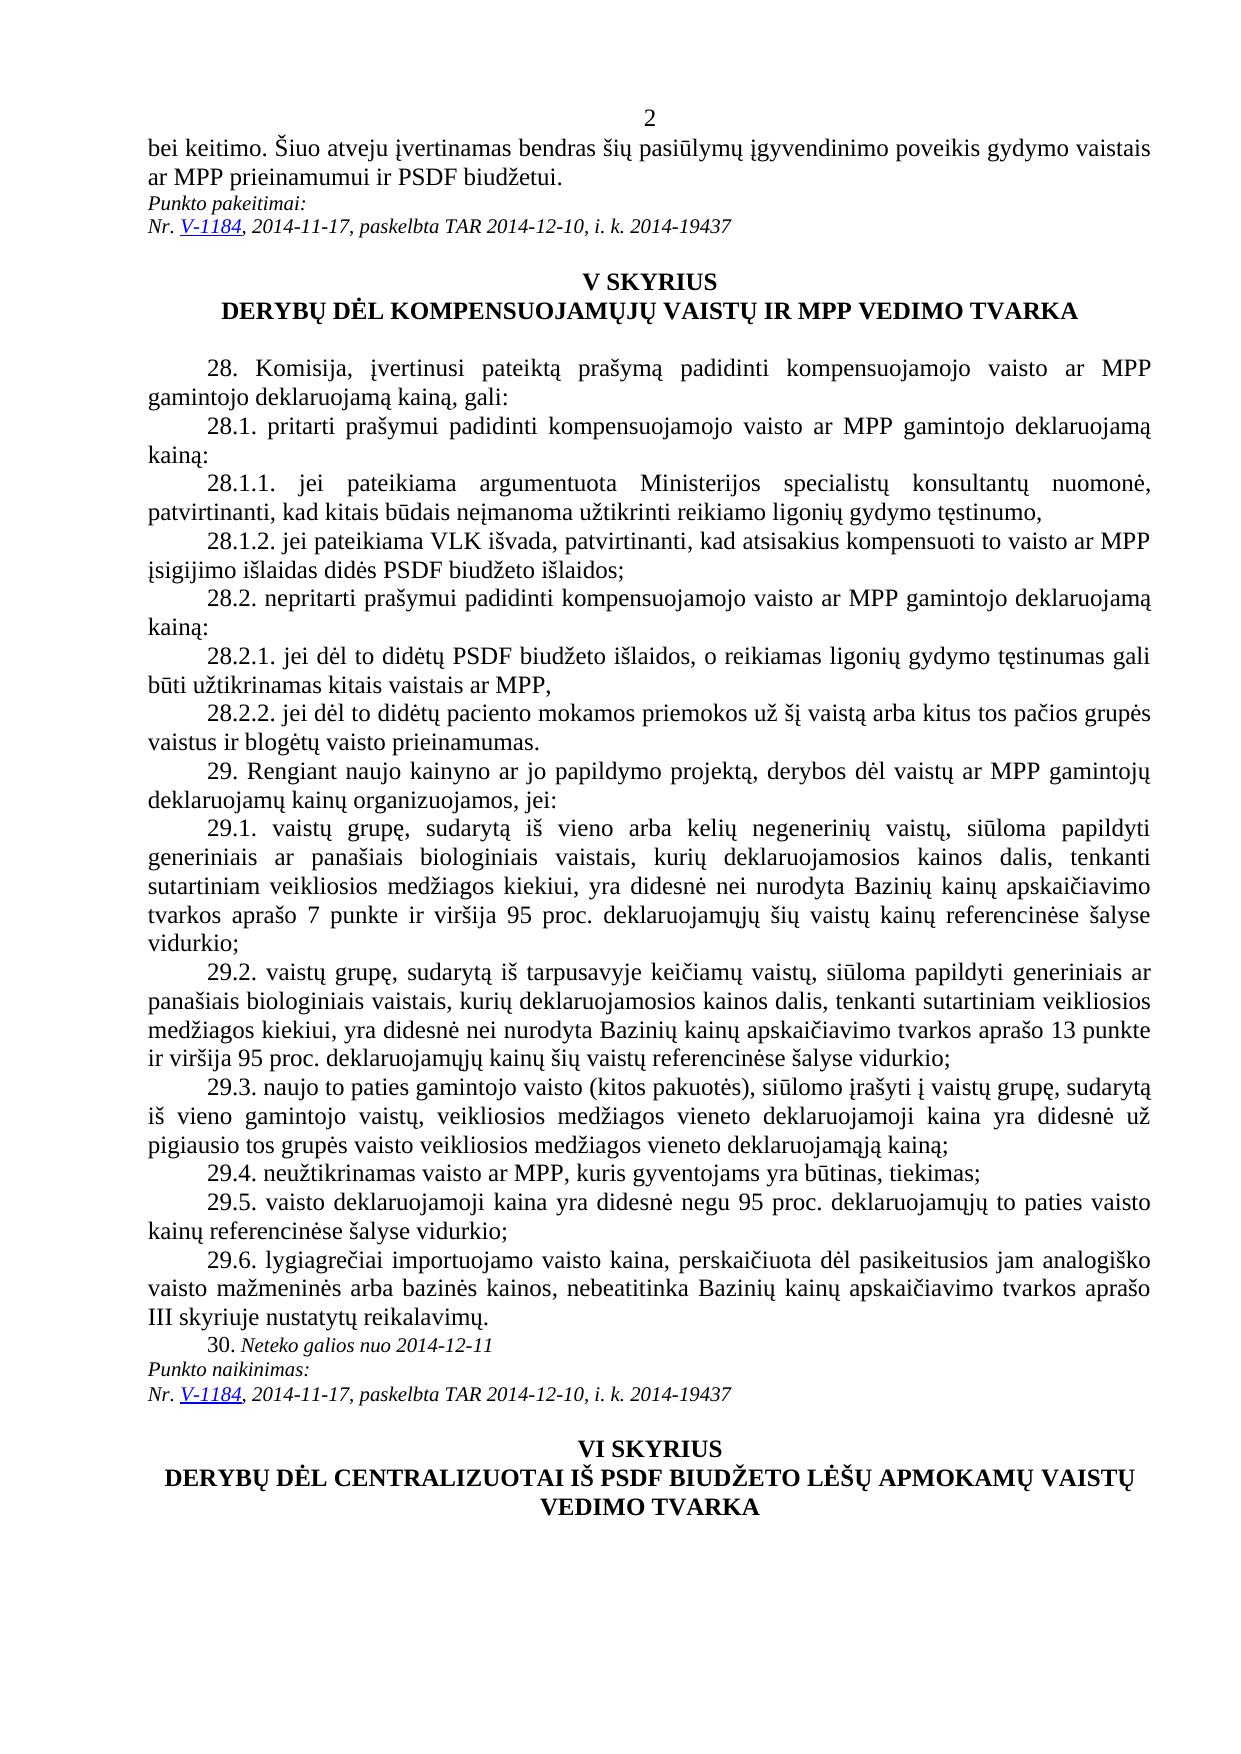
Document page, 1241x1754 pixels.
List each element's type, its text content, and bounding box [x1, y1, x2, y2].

text 29.4. neužtikrinamas vaisto ar MPP, kuris gyventojams yra būtinas, tiekimas; [148, 1158, 1152, 1187]
text 30. Neteko galios nuo 2014-12-11 [148, 1331, 1152, 1357]
text Punkto pakeitimai: [148, 190, 1152, 214]
text 28.2.1. jei dėl to didėtų PSDF biudžeto išlaidos, o reikiamas ligonių gydymo tęstinumas gali būti užtikrinamas kitais vaistais ar MPP, [148, 641, 1152, 698]
text 28.2. nepritarti prašymui padidinti kompensuojamojo vaisto ar MPP gamintojo deklaruojamą kainą: [148, 583, 1152, 641]
text bei keitimo. Šiuo atveju įvertinamas bendras šių pasiūlymų įgyvendinimo poveikis gydymo vaistais ar MPP prieinamumui ir PSDF biudžetui. [148, 133, 1152, 190]
text Nr. V-1184, 2014-11-17, paskelbta TAR 2014-12-10, i. k. 2014-19437 [148, 1381, 1152, 1406]
text VI SKYRIUS [148, 1434, 1152, 1463]
text 28.1.2. jei pateikiama VLK išvada, patvirtinanti, kad atsisakius kompensuoti to vaisto ar MPP įsigijimo išlaidas didės PSDF biudžeto išlaidos; [148, 526, 1152, 583]
text 29.1. vaistų grupę, sudarytą iš vieno arba kelių negenerinių vaistų, siūloma papildyti generiniais ar panašiais biologiniais vaistais, kurių deklaruojamosios kainos dalis, tenkanti sutartiniam veikliosios medžiagos kiekiui, yra didesnė nei nurodyta Bazinių kainų apskaičiavimo tvarkos aprašo 7 punkte ir viršija 95 proc. deklaruojamųjų šių vaistų kainų referencinėse šalyse vidurkio; [148, 813, 1152, 957]
text 28.1.1. jei pateikiama argumentuota Ministerijos specialistų konsultantų nuomonė, patvirtinanti, kad kitais būdais neįmanoma užtikrinti reikiamo ligonių gydymo tęstinumo, [148, 468, 1152, 526]
text DERYBŲ DĖL KOMPENSUOJAMŲJŲ VAISTŲ IR MPP VEDIMO TVARKA [148, 296, 1152, 325]
text 29.5. vaisto deklaruojamoji kaina yra didesnė negu 95 proc. deklaruojamųjų to paties vaisto kainų referencinėse šalyse vidurkio; [148, 1187, 1152, 1245]
text Punkto naikinimas: [148, 1357, 1152, 1381]
text 29.3. naujo to paties gamintojo vaisto (kitos pakuotės), siūlomo įrašyti į vaistų grupę, sudarytą iš vieno gamintojo vaistų, veikliosios medžiagos vieneto deklaruojamoji kaina yra didesnė už pigiausio tos grupės vaisto veikliosios medžiagos vieneto deklaruojamąją kainą; [148, 1072, 1152, 1158]
text 28.2.2. jei dėl to didėtų paciento mokamos priemokos už šį vaistą arba kitus tos pačios grupės vaistus ir blogėtų vaisto prieinamumas. [148, 698, 1152, 756]
text 28.1. pritarti prašymui padidinti kompensuojamojo vaisto ar MPP gamintojo deklaruojamą kainą: [148, 411, 1152, 468]
text 29.6. lygiagrečiai importuojamo vaisto kaina, perskaičiuota dėl pasikeitusios jam analogiško vaisto mažmeninės arba bazinės kainos, nebeatitinka Bazinių kainų apskaičiavimo tvarkos aprašo III skyriuje nustatytų reikalavimų. [148, 1245, 1152, 1331]
text 28. Komisija, įvertinusi pateiktą prašymą padidinti kompensuojamojo vaisto ar MPP gamintojo deklaruojamą kainą, gali: [148, 353, 1152, 411]
text 29.2. vaistų grupę, sudarytą iš tarpusavyje keičiamų vaistų, siūloma papildyti generiniais ar panašiais biologiniais vaistais, kurių deklaruojamosios kainos dalis, tenkanti sutartiniam veikliosios medžiagos kiekiui, yra didesnė nei nurodyta Bazinių kainų apskaičiavimo tvarkos aprašo 13 punkte ir viršija 95 proc. deklaruojamųjų kainų šių vaistų referencinėse šalyse vidurkio; [148, 957, 1152, 1072]
text DERYBŲ DĖL CENTRALIZUOTAI IŠ PSDF BIUDŽETO LĖŠŲ APMOKAMŲ VAISTŲ VEDIMO TVARKA [148, 1463, 1152, 1521]
text V SKYRIUS [148, 267, 1152, 296]
text Nr. V-1184, 2014-11-17, paskelbta TAR 2014-12-10, i. k. 2014-19437 [148, 214, 1152, 238]
text 29. Rengiant naujo kainyno ar jo papildymo projektą, derybos dėl vaistų ar MPP gamintojų deklaruojamų kainų organizuojamos, jei: [148, 756, 1152, 813]
